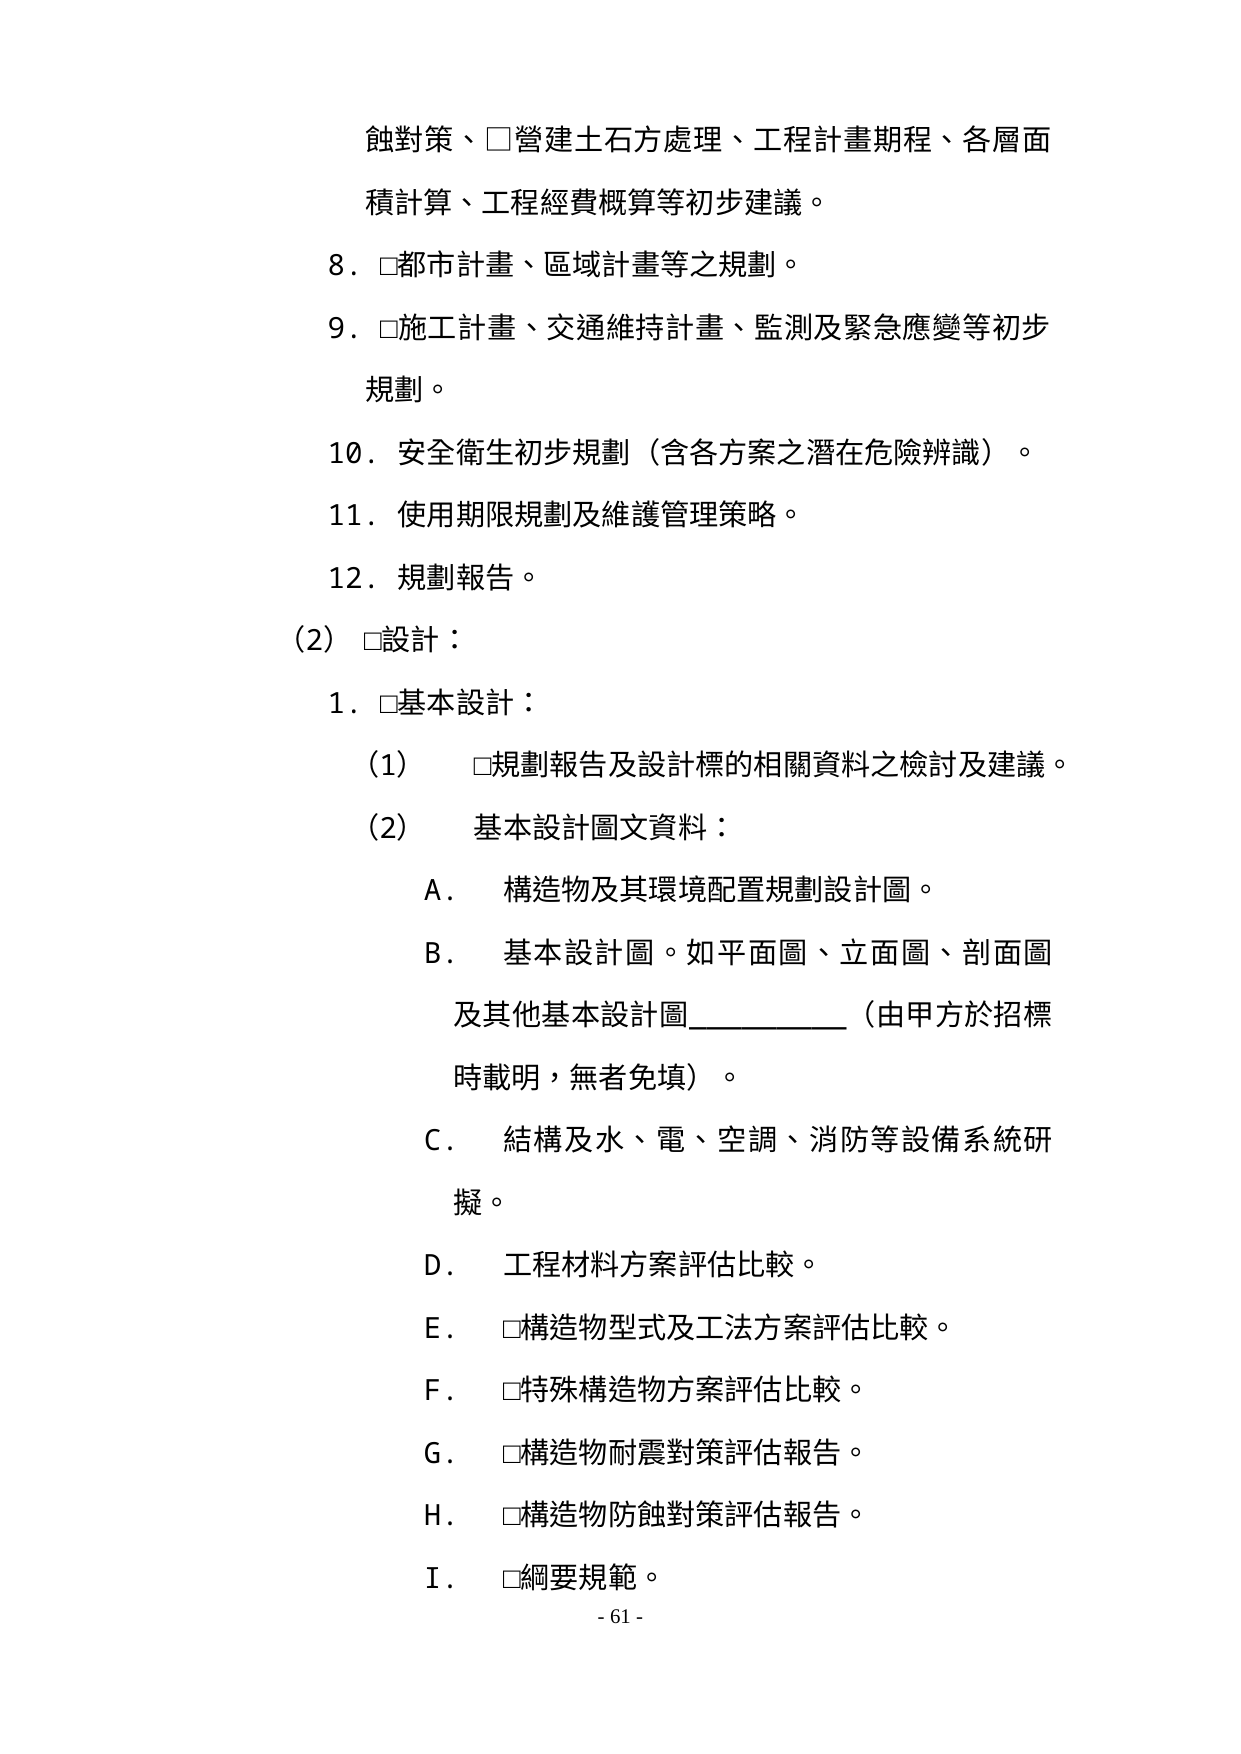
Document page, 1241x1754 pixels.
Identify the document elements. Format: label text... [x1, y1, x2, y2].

list □綱要規範。 [424, 1534, 1053, 1596]
list 基本設計圖文資料： [350, 784, 1053, 846]
list 使用期限規劃及維護管理策略。 [327, 471, 1053, 534]
list □施工計畫、交通維持計畫、監測及緊急應變等初步規劃。 [327, 284, 1053, 409]
list □構造物耐震對策評估報告。 [424, 1409, 1053, 1471]
list □都市計畫、區域計畫等之規劃。 [327, 221, 1053, 284]
list □構造物型式及工法方案評估比較。 [424, 1284, 1053, 1346]
list 安全衛生初步規劃（含各方案之潛在危險辨識）。 [327, 409, 1053, 471]
list □構造物防蝕對策評估報告。 [424, 1471, 1053, 1534]
list □特殊構造物方案評估比較。 [424, 1346, 1053, 1409]
list □基本設計： [327, 659, 1053, 721]
list 結構及水、電、空調、消防等設備系統研擬。 [424, 1096, 1053, 1221]
list □規劃報告及設計標的相關資料之檢討及建議。 [350, 721, 1053, 784]
list 基本設計圖。如平面圖、立面圖、剖面圖及其他基本設計圖_________（由甲方於招標時載明，無者免填）。 [424, 909, 1053, 1096]
list 構造物及其環境配置規劃設計圖。 [424, 846, 1053, 909]
list 工程材料方案評估比較。 [424, 1221, 1053, 1284]
list 規劃報告。 [327, 534, 1053, 596]
list 蝕對策、□營建土石方處理、工程計畫期程、各層面積計算、工程經費概算等初步建議。 [327, 96, 1053, 221]
list □設計： [276, 596, 1053, 659]
